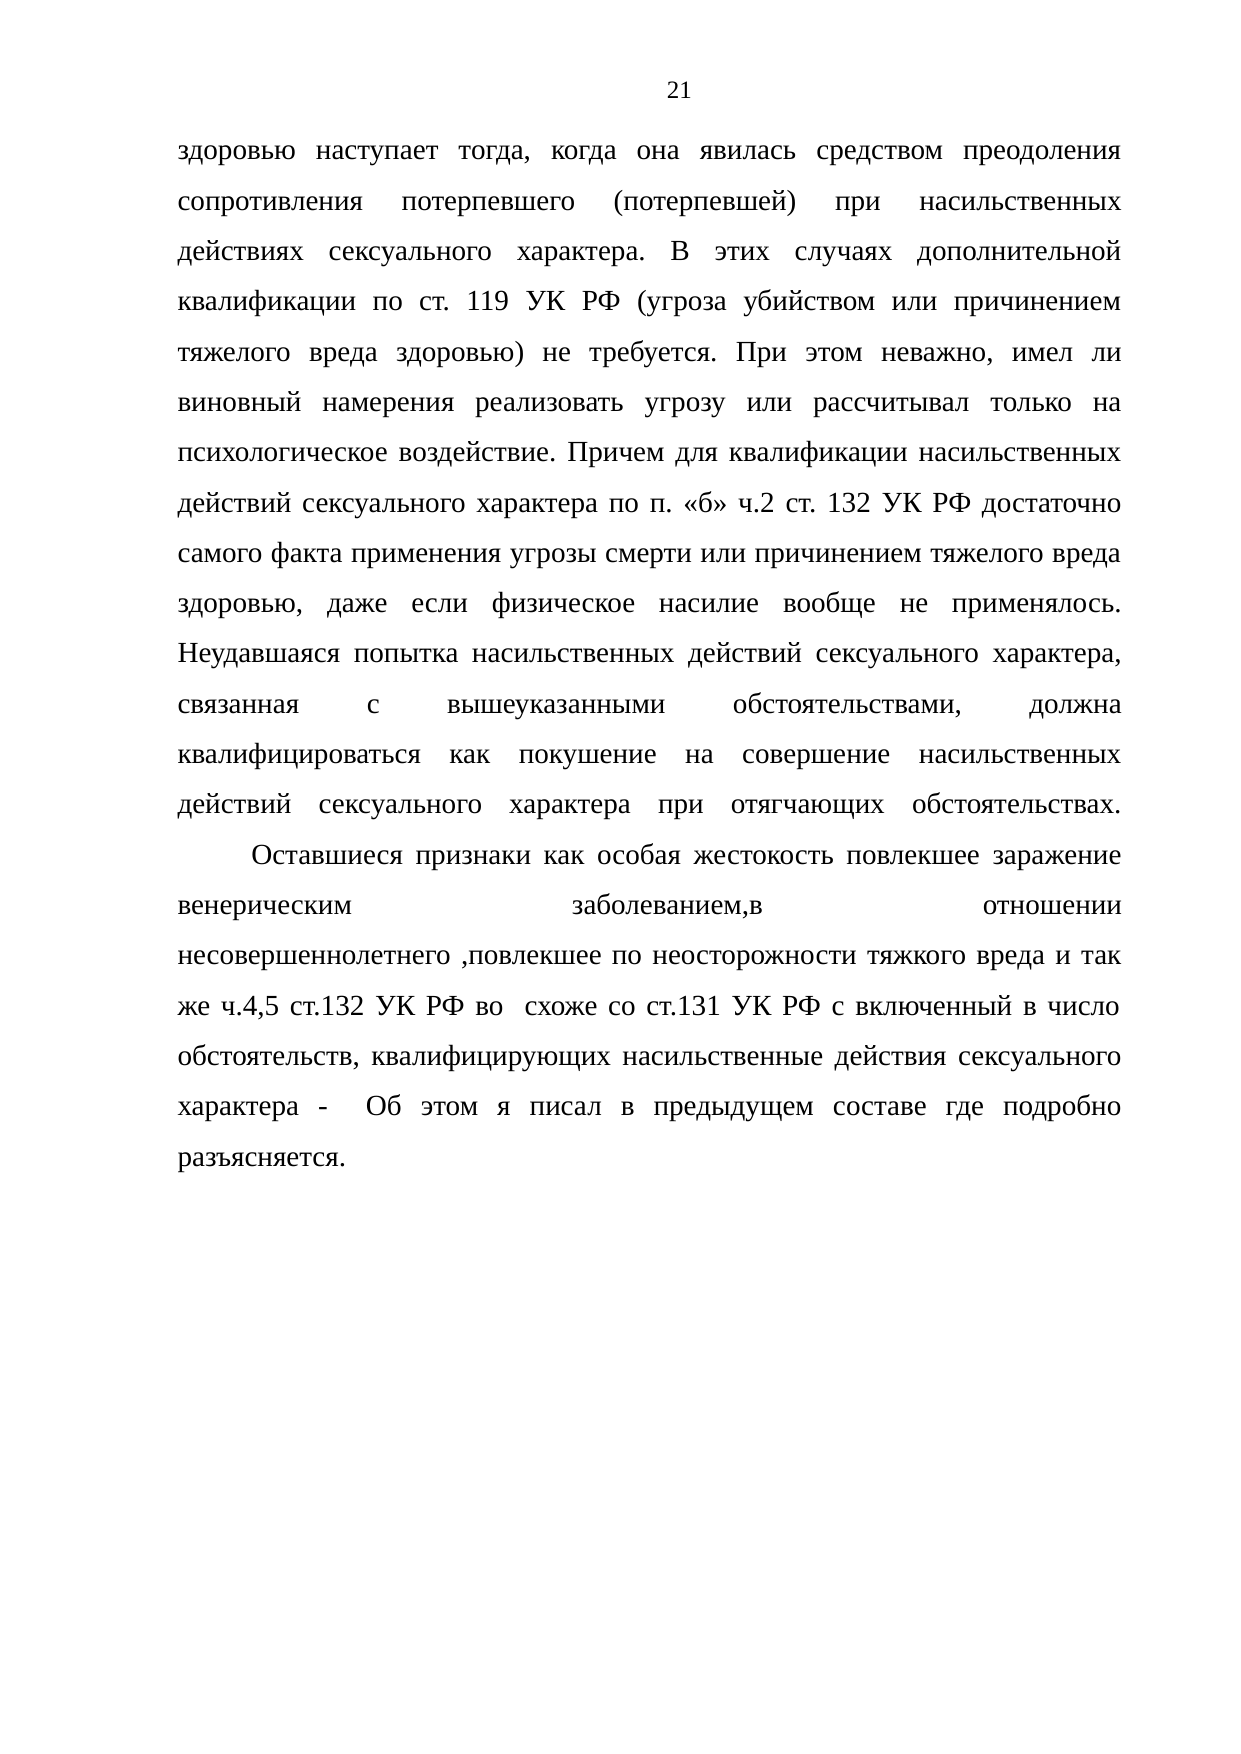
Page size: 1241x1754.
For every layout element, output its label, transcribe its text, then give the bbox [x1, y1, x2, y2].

text здоровью наступает тогда, когда она явилась средством преодоления сопротивления потерпевшего (потерпевшей) при насильственных действиях сексуального характера. В этих случаях дополнительной квалификации по ст. 119 УК РФ (угроза убийством или причинением тяжелого вреда здоровью) не требуется. При этом неважно, имел ли виновный намерения реализовать угрозу или рассчитывал только на психологическое воздействие. Причем для квалификации насильственных действий сексуального характера по п. «б» ч.2 ст. 132 УК РФ достаточно самого факта применения угрозы смерти или причинением тяжелого вреда здоровью, даже если физическое насилие вообще не применялось. Неудавшаяся попытка насильственных действий сексуального характера, связанная с вышеуказанными обстоятельствами, должна квалифицироваться как покушение на совершение насильственных действий сексуального характера при отягчающих обстоятельствах. Оставшиеся признаки как особая жестокость повлекшее заражение венерическим заболеванием,в отношении несовершеннолетнего ,повлекшее по неосторожности тяжкого вреда и так же ч.4,5 ст.132 УК РФ во схоже со ст.131 УК РФ с включенный в число обстоятельств, квалифицирующих насильственные действия сексуального характера - Об этом я писал в предыдущем составе где подробно разъясняется. [177, 132, 1122, 1172]
